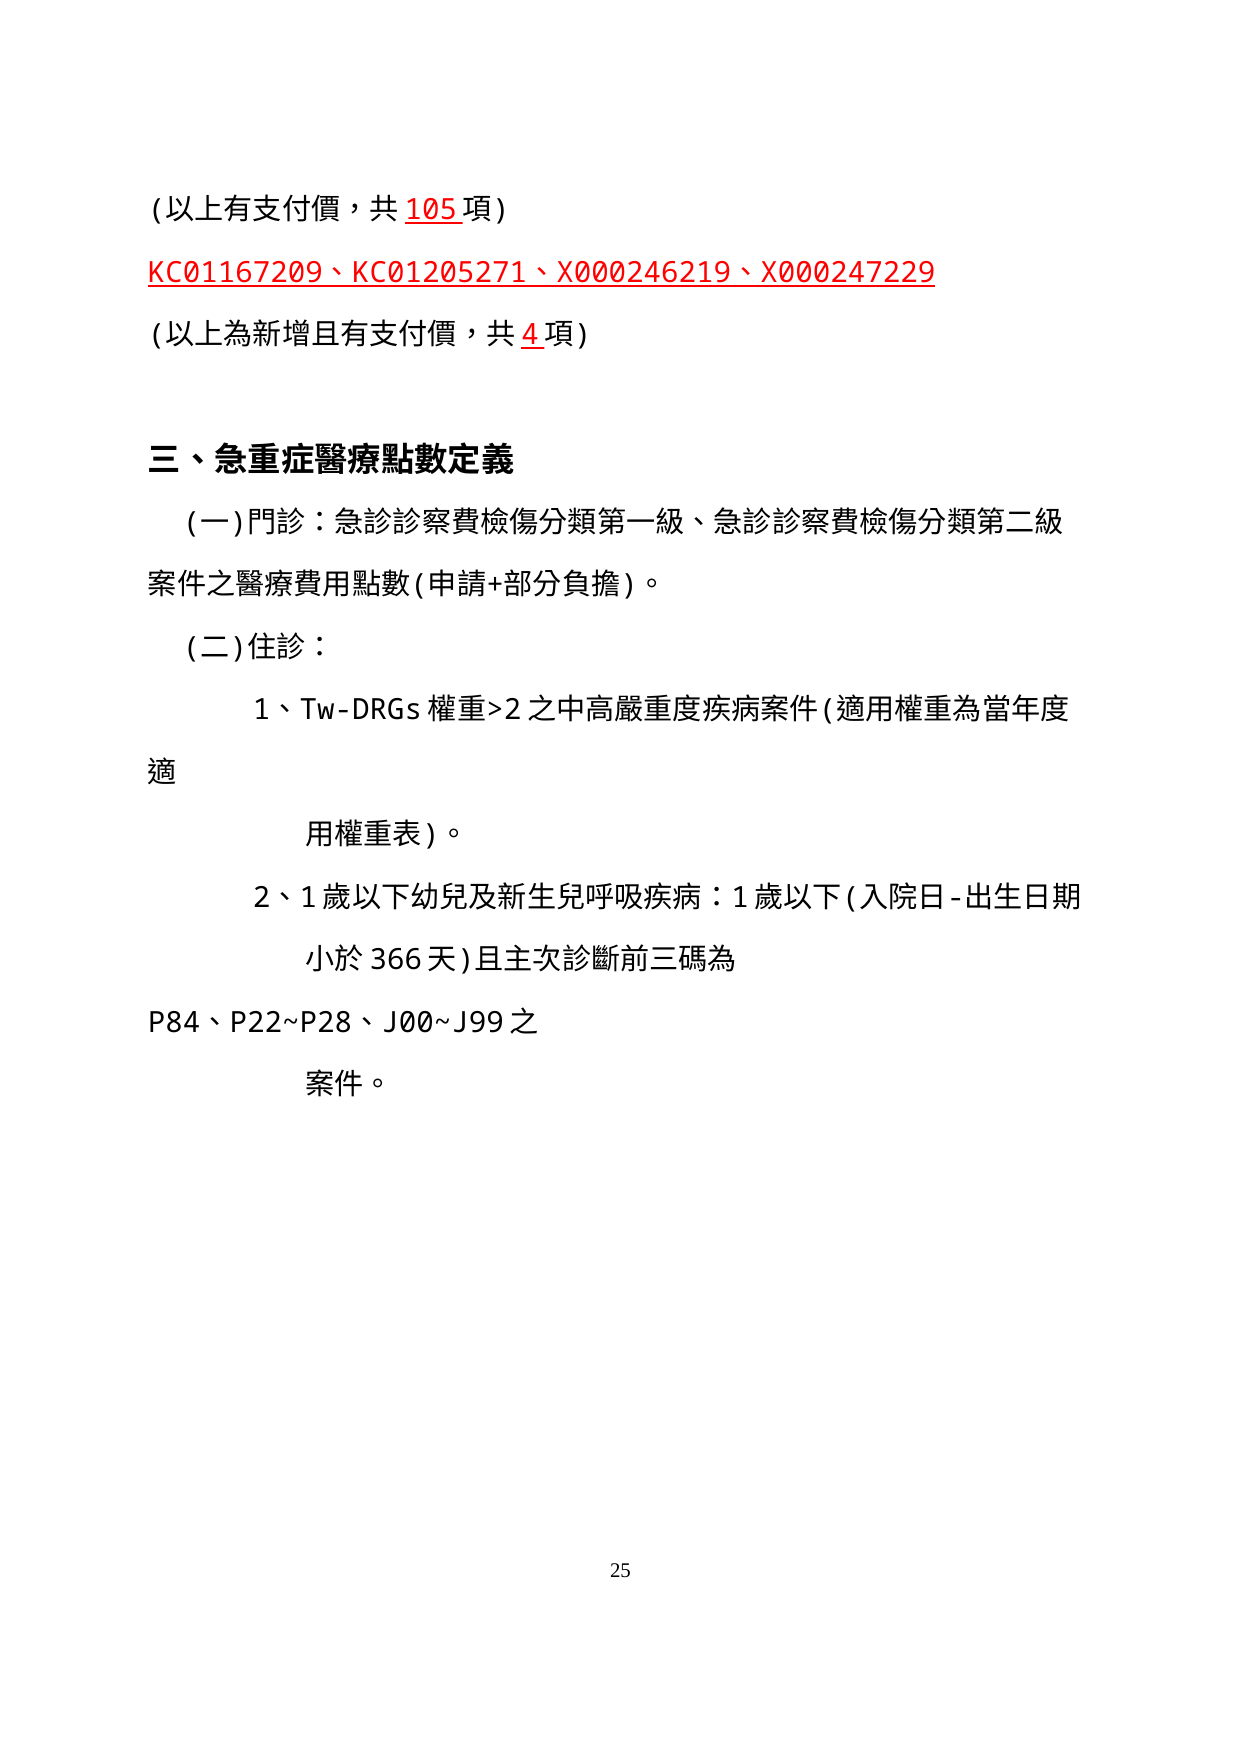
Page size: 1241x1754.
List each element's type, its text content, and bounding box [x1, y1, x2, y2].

text 三、急重症醫療點數定義 [148, 415, 1092, 478]
text KC01167209、KC01205271、X000246219、X000247229 [148, 228, 1092, 290]
text (一)門診：急診診察費檢傷分類第一級、急診診察費檢傷分類第二級案件之醫療費用點數(申請+部分負擔)。 [148, 478, 1092, 603]
text (二)住診： [148, 603, 1092, 665]
text 小於366天)且主次診斷前三碼為P84、P22~P28、J00~J99之 [148, 915, 1092, 1040]
text 1、Tw-DRGs權重>2之中高嚴重度疾病案件(適用權重為當年度適 [148, 665, 1092, 790]
text (以上為新增且有支付價，共4項) [148, 290, 1092, 353]
text (以上有支付價，共105項) [148, 165, 1092, 228]
text 用權重表)。 [148, 790, 1092, 853]
text 2、1歲以下幼兒及新生兒呼吸疾病：1歲以下(入院日-出生日期 [148, 853, 1092, 915]
text 案件。 [148, 1040, 1092, 1103]
